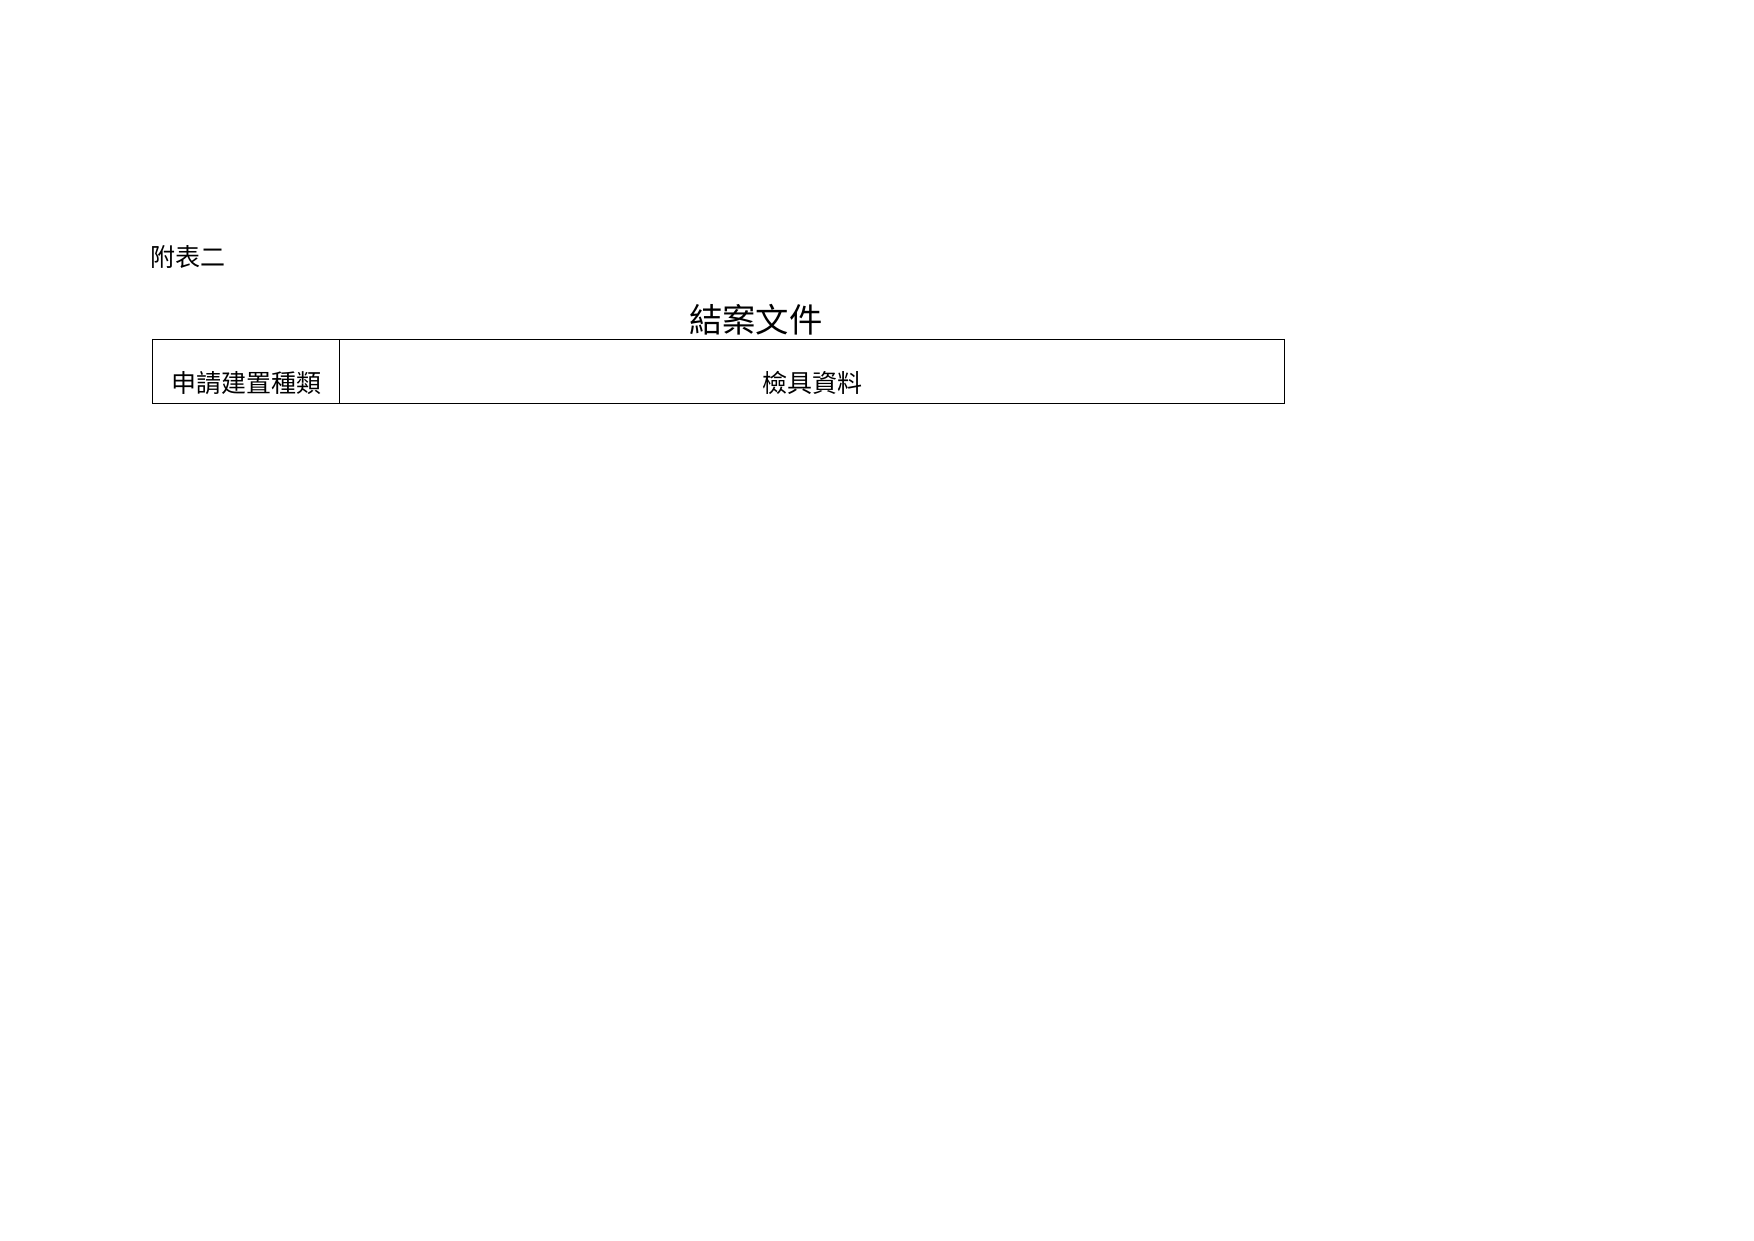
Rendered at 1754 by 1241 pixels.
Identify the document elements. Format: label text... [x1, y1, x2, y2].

table_header 申請建置種類 [153, 340, 339, 402]
table_header 附表二 結案文件 [150, 214, 1361, 403]
table_header 檢具資料 [340, 340, 1284, 402]
